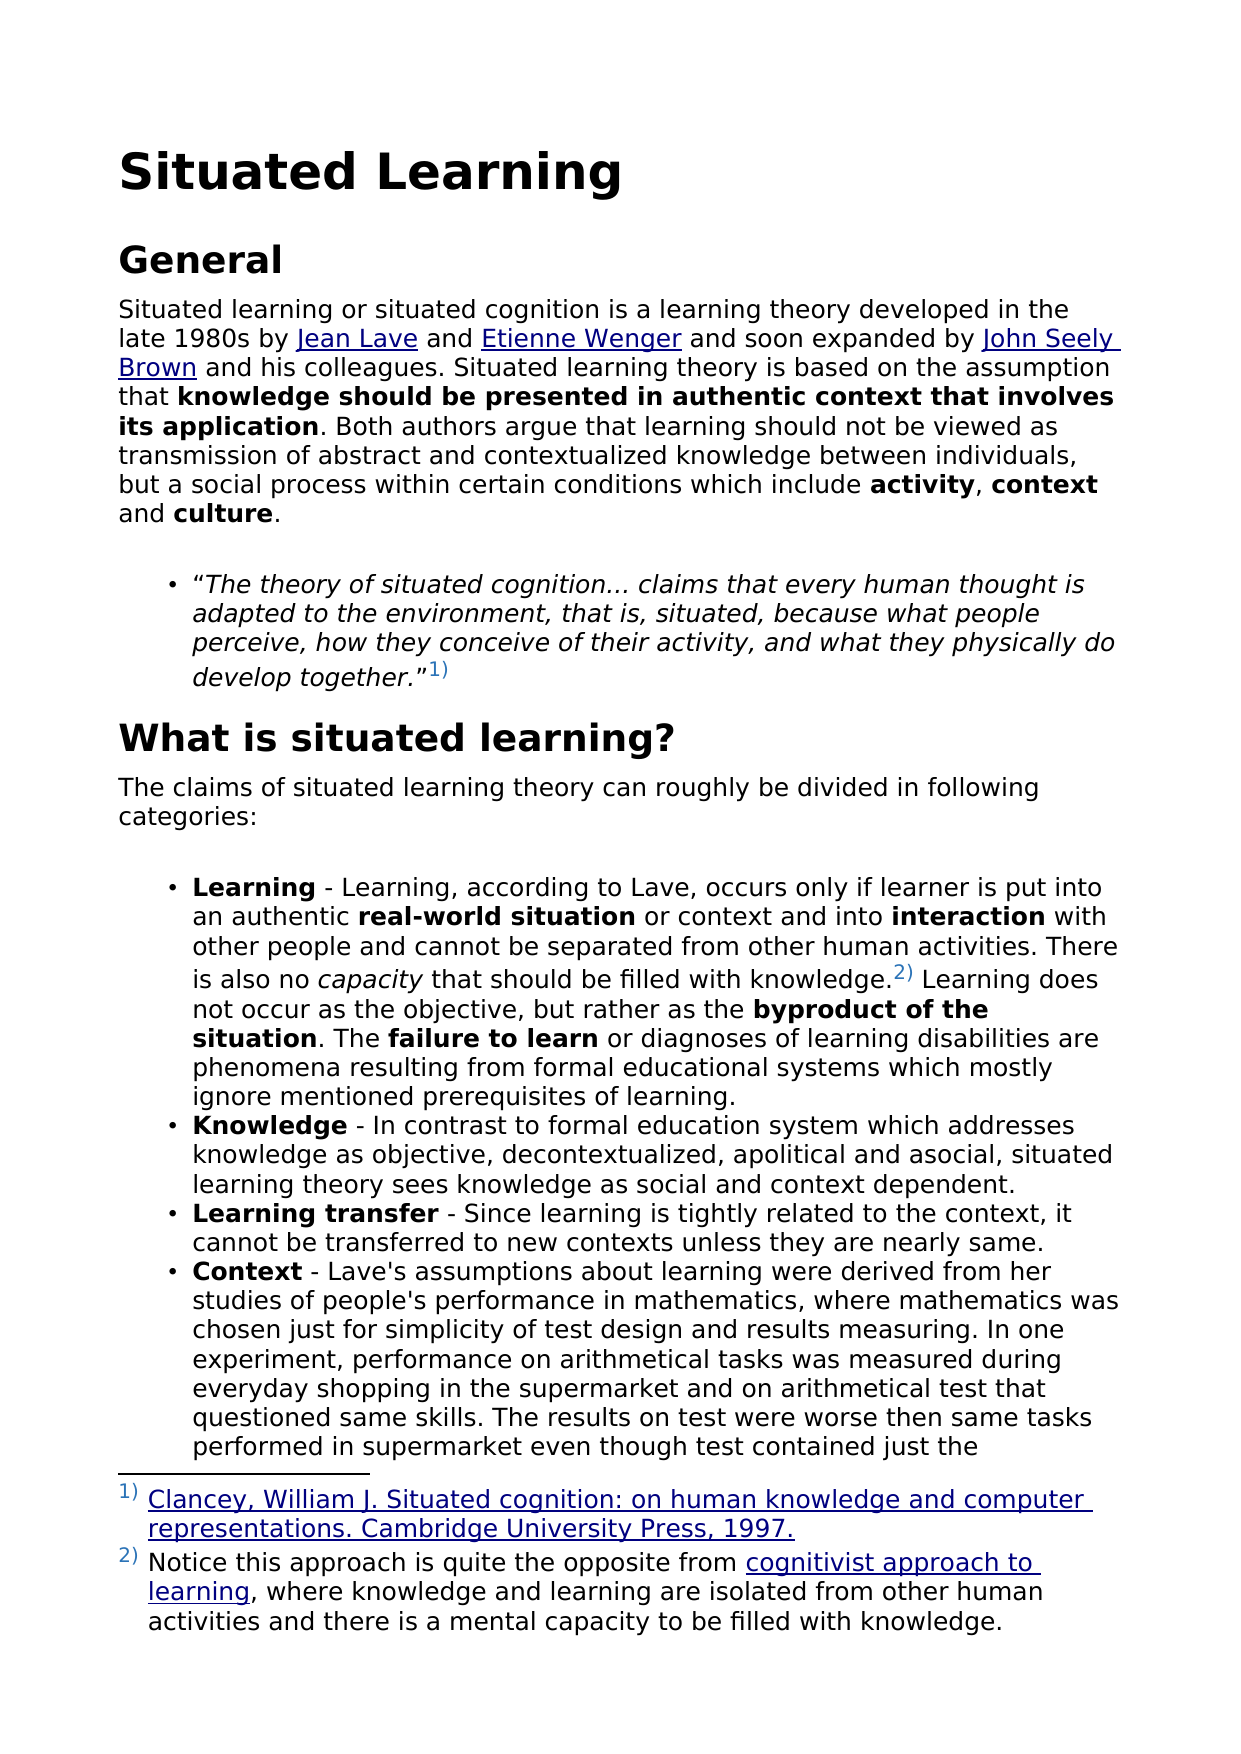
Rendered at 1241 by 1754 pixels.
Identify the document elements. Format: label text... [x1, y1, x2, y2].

subtitle General [118, 239, 1122, 282]
subtitle What is situated learning? [118, 717, 1122, 761]
list Context - Lave's assumptions about learning were derived from her studies of people's performance in mathematics, where mathematics was chosen just for simplicity of test design and results measuring. In one experiment, performance on arithmetical tasks was measured during everyday shopping in the supermarket and on arithmetical test that questioned same skills. The results on test were worse then same tasks performed in supermarket even though test contained just the [177, 1257, 1122, 1462]
list Clancey, William J. Situated cognition: on human knowledge and computer representations. Cambridge University Press, 1997. [118, 1480, 1122, 1543]
text Situated learning or situated cognition is a learning theory developed in the late 1980s by Jean Lave and Etienne Wenger and soon expanded by John Seely Brown and his colleagues. Situated learning theory is based on the assumption that knowledge should be presented in authentic context that involves its application. Both authors argue that learning should not be viewed as transmission of abstract and contextualized knowledge between individuals, but a social process within certain conditions which include activity, context and culture. [118, 295, 1122, 528]
list “The theory of situated cognition... claims that every human thought is adapted to the environment, that is, situated, because what people perceive, how they conceive of their activity, and what they physically do develop together.” [177, 570, 1122, 692]
text The claims of situated learning theory can roughly be divided in following categories: [118, 773, 1122, 831]
list Knowledge - In contrast to formal education system which addresses knowledge as objective, decontextualized, apolitical and asocial, situated learning theory sees knowledge as social and context dependent. [177, 1112, 1122, 1199]
list Learning transfer - Since learning is tightly related to the context, it cannot be transferred to new contexts unless they are nearly same. [177, 1199, 1122, 1257]
list Learning - Learning, according to Lave, occurs only if learner is put into an authentic real-world situation or context and into interaction with other people and cannot be separated from other human activities. There is also no capacity that should be filled with knowledge. Learning does not occur as the objective, but rather as the byproduct of the situation. The failure to learn or diagnoses of learning disabilities are phenomena resulting from formal educational systems which mostly ignore mentioned prerequisites of learning. [177, 873, 1122, 1112]
subtitle Situated Learning [118, 143, 1122, 201]
list Notice this approach is quite the opposite from cognitivist approach to learning, where knowledge and learning are isolated from other human activities and there is a mental capacity to be filled with knowledge. [118, 1543, 1122, 1636]
